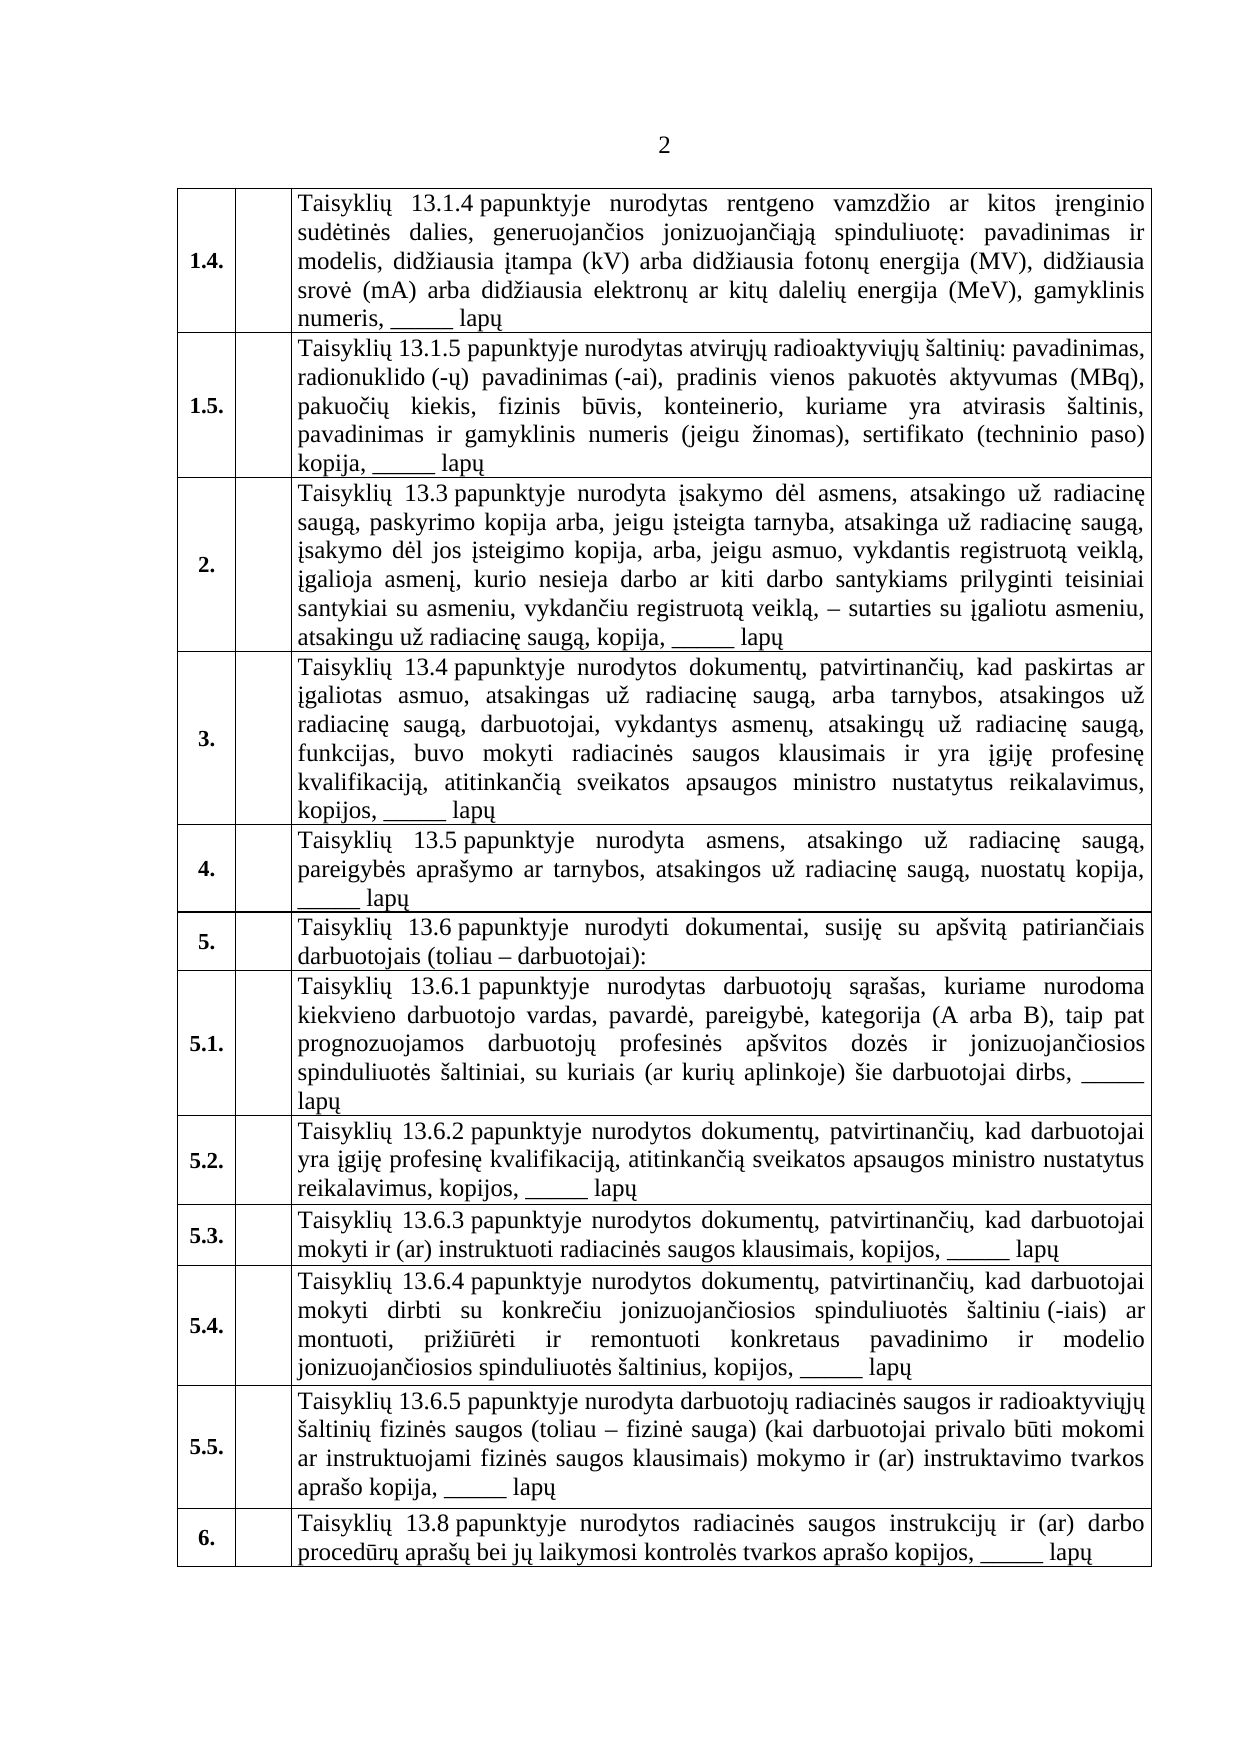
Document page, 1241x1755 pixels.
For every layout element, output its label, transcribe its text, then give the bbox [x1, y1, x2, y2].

table_cell 5.3. [178, 1205, 235, 1265]
table_cell 6. [178, 1509, 235, 1566]
table_cell [236, 1509, 291, 1566]
table_cell Taisyklių 13.6 papunktyje nurodyti dokumentai, susiję su apšvitą patiriančiais darbuotojais (toliau – darbuotojai): [292, 913, 1151, 970]
table_cell 5.2. [178, 1116, 235, 1204]
table_cell Taisyklių 13.1.4 papunktyje nurodytas rentgeno vamzdžio ar kitos įrenginio sudėtinės dalies, generuojančios jonizuojančiąją spinduliuotę: pavadinimas ir modelis, didžiausia įtampa (kV) arba didžiausia fotonų energija (MV), didžiausia srovė (mA) arba didžiausia elektronų ar kitų dalelių energija (MeV), gamyklinis numeris, _____ lapų [292, 189, 1151, 332]
table_cell 1.5. [178, 333, 235, 477]
table_cell Taisyklių 13.6.4 papunktyje nurodytos dokumentų, patvirtinančių, kad darbuotojai mokyti dirbti su konkrečiu jonizuojančiosios spinduliuotės šaltiniu (-iais) ar montuoti, prižiūrėti ir remontuoti konkretaus pavadinimo ir modelio jonizuojančiosios spinduliuotės šaltinius, kopijos, _____ lapų [292, 1266, 1151, 1385]
table_cell 5.5. [178, 1386, 235, 1507]
table_cell [236, 478, 291, 651]
table_cell Taisyklių 13.6.1 papunktyje nurodytas darbuotojų sąrašas, kuriame nurodoma kiekvieno darbuotojo vardas, pavardė, pareigybė, kategorija (A arba B), taip pat prognozuojamos darbuotojų profesinės apšvitos dozės ir jonizuojančiosios spinduliuotės šaltiniai, su kuriais (ar kurių aplinkoje) šie darbuotojai dirbs, _____ lapų [292, 971, 1151, 1115]
table_cell 5.1. [178, 971, 235, 1115]
table_cell [236, 333, 291, 477]
table_cell Taisyklių 13.6.2 papunktyje nurodytos dokumentų, patvirtinančių, kad darbuotojai yra įgiję profesinę kvalifikaciją, atitinkančią sveikatos apsaugos ministro nustatytus reikalavimus, kopijos, _____ lapų [292, 1116, 1151, 1204]
table_cell 2. [178, 478, 235, 651]
table_cell Taisyklių 13.4 papunktyje nurodytos dokumentų, patvirtinančių, kad paskirtas ar įgaliotas asmuo, atsakingas už radiacinę saugą, arba tarnybos, atsakingos už radiacinę saugą, darbuotojai, vykdantys asmenų, atsakingų už radiacinę saugą, funkcijas, buvo mokyti radiacinės saugos klausimais ir yra įgiję profesinę kvalifikaciją, atitinkančią sveikatos apsaugos ministro nustatytus reikalavimus, kopijos, _____ lapų [292, 652, 1151, 824]
table_cell [236, 1205, 291, 1265]
table_cell [236, 1266, 291, 1385]
table_cell [236, 652, 291, 824]
table_cell Taisyklių 13.6.5 papunktyje nurodyta darbuotojų radiacinės saugos ir radioaktyviųjų šaltinių fizinės saugos (toliau – fizinė sauga) (kai darbuotojai privalo būti mokomi ar instruktuojami fizinės saugos klausimais) mokymo ir (ar) instruktavimo tvarkos aprašo kopija, _____ lapų [292, 1386, 1151, 1507]
table_cell [236, 1386, 291, 1507]
table_cell Taisyklių 13.1.5 papunktyje nurodytas atvirųjų radioaktyviųjų šaltinių: pavadinimas, radionuklido (-ų) pavadinimas (-ai), pradinis vienos pakuotės aktyvumas (MBq), pakuočių kiekis, fizinis būvis, konteinerio, kuriame yra atvirasis šaltinis, pavadinimas ir gamyklinis numeris (jeigu žinomas), sertifikato (techninio paso) kopija, _____ lapų [292, 333, 1151, 477]
table_cell Taisyklių 13.6.3 papunktyje nurodytos dokumentų, patvirtinančių, kad darbuotojai mokyti ir (ar) instruktuoti radiacinės saugos klausimais, kopijos, _____ lapų [292, 1205, 1151, 1265]
table_cell Taisyklių 13.5 papunktyje nurodyta asmens, atsakingo už radiacinę saugą, pareigybės aprašymo ar tarnybos, atsakingos už radiacinę saugą, nuostatų kopija, _____ lapų [292, 825, 1151, 911]
table_cell [236, 1116, 291, 1204]
table_cell 5.4. [178, 1266, 235, 1385]
table_cell [236, 189, 291, 332]
table_cell [236, 913, 291, 970]
table_cell 4. [178, 825, 235, 911]
table_cell [236, 825, 291, 911]
table_cell Taisyklių 13.3 papunktyje nurodyta įsakymo dėl asmens, atsakingo už radiacinę saugą, paskyrimo kopija arba, jeigu įsteigta tarnyba, atsakinga už radiacinę saugą, įsakymo dėl jos įsteigimo kopija, arba, jeigu asmuo, vykdantis registruotą veiklą, įgalioja asmenį, kurio nesieja darbo ar kiti darbo santykiams prilyginti teisiniai santykiai su asmeniu, vykdančiu registruotą veiklą, – sutarties su įgaliotu asmeniu, atsakingu už radiacinę saugą, kopija, _____ lapų [292, 478, 1151, 651]
table_cell 5. [178, 913, 235, 970]
table_cell 1.4. [178, 189, 235, 332]
table_cell [236, 971, 291, 1115]
table_cell Taisyklių 13.8 papunktyje nurodytos radiacinės saugos instrukcijų ir (ar) darbo procedūrų aprašų bei jų laikymosi kontrolės tvarkos aprašo kopijos, _____ lapų [292, 1509, 1151, 1566]
table_cell 3. [178, 652, 235, 824]
